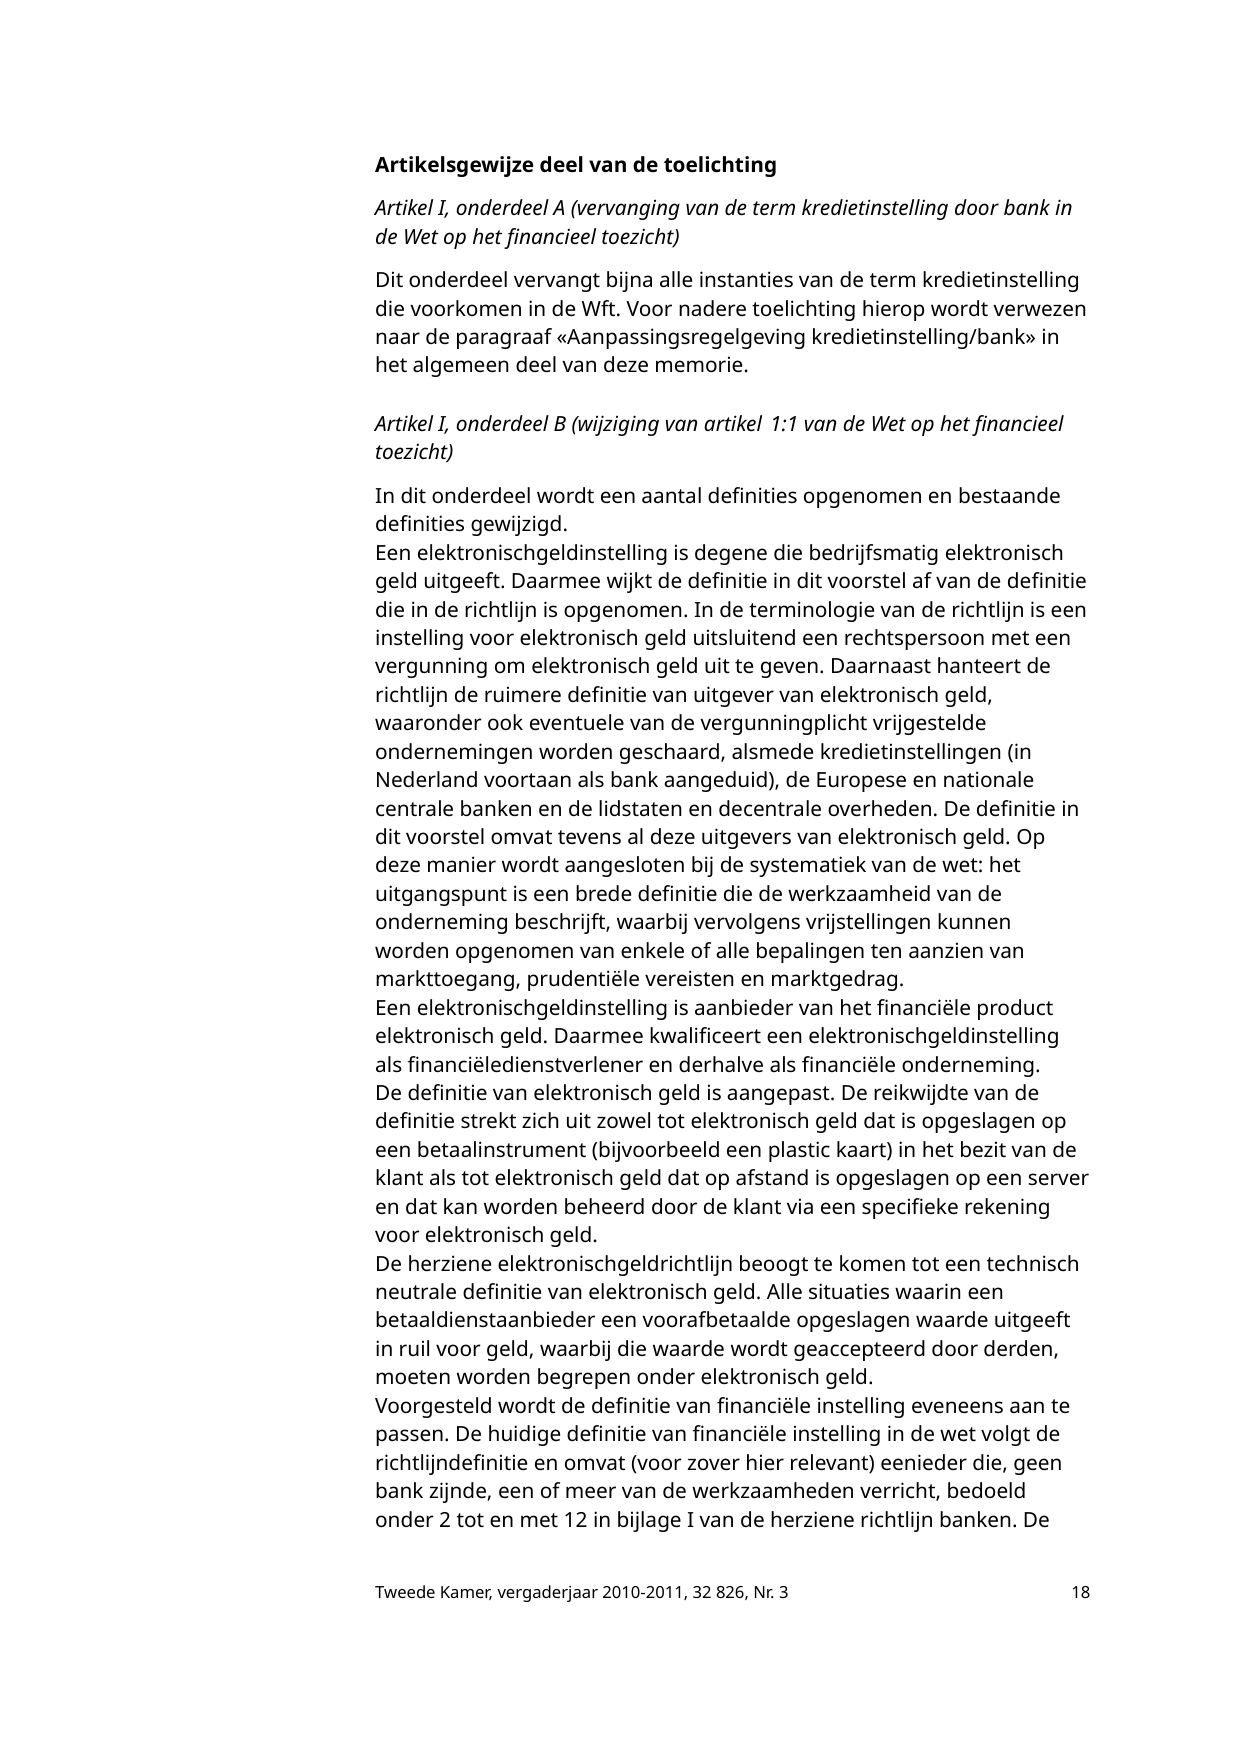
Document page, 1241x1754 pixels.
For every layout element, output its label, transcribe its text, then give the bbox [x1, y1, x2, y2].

table_header Artikel in lagere regelgeving [852, 150, 1090, 203]
table_cell 23 [375, 203, 613, 261]
text Artikel I, onderdeel A (vervanging van de term kredietinstelling door bank in de Wet op het financieel toezicht) [375, 363, 1090, 420]
text Artikelsgewijze deel van de toelichting [375, 319, 1090, 348]
table_cell [852, 203, 1090, 261]
text Artikel I, onderdeel B (wijziging van artikel 1:1 van de Wet op het financieel toezicht) [375, 579, 1090, 636]
text Een elektronischgeldinstelling is aanbieder van het financiële product elektronisch geld. Daarmee kwalificeert een elektronischgeldinstelling als financiëledienstverlener en derhalve als financiële onderneming. [375, 1162, 1090, 1248]
text Een elektronischgeldinstelling is degene die bedrijfsmatig elektronisch geld uitgeeft. Daarmee wijkt de definitie in dit voorstel af van de definitie die in de richtlijn is opgenomen. In de terminologie van de richtlijn is een instelling voor elektronisch geld uitsluitend een rechtspersoon met een vergunning om elektronisch geld uit te geven. Daarnaast hanteert de richtlijn de ruimere definitie van uitgever van elektronisch geld, waaronder ook eventuele van de vergunningplicht vrijgestelde ondernemingen worden geschaard, alsmede kredietinstellingen (in Nederland voortaan als bank aangeduid), de Europese en nationale centrale banken en de lidstaten en decentrale overheden. De definitie in dit voorstel omvat tevens al deze uitgevers van elektronisch geld. Op deze manier wordt aangesloten bij de systematiek van de wet: het uitgangspunt is een brede definitie die de werkzaamheid van de onderneming beschrijft, waarbij vervolgens vrijstellingen kunnen worden opgenomen van enkele of alle bepalingen ten aanzien van markttoegang, prudentiële vereisten en marktgedrag. [375, 707, 1090, 1162]
table_cell Nvt [613, 203, 852, 261]
text Dit onderdeel vervangt bijna alle instanties van de term kredietinstelling die voorkomen in de Wft. Voor nadere toelichting hierop wordt verwezen naar de paragraaf «Aanpassingsregelgeving kredietinstelling/bank» in het algemeen deel van deze memorie. [375, 435, 1090, 549]
text De definitie van elektronisch geld is aangepast. De reikwijdte van de definitie strekt zich uit zowel tot elektronisch geld dat is opgeslagen op een betaalinstrument (bijvoorbeeld een plastic kaart) in het bezit van de klant als tot elektronisch geld dat op afstand is opgeslagen op een server en dat kan worden beheerd door de klant via een specifieke rekening voor elektronisch geld. [375, 1248, 1090, 1418]
text In dit onderdeel wordt een aantal definities opgenomen en bestaande definities gewijzigd. [375, 651, 1090, 707]
table_header Artikel in wet [613, 150, 852, 203]
text De herziene elektronischgeldrichtlijn beoogt te komen tot een technisch neutrale definitie van elektronisch geld. Alle situaties waarin een betaaldienstaanbieder een voorafbetaalde opgeslagen waarde uitgeeft in ruil voor geld, waarbij die waarde wordt geaccepteerd door derden, moeten worden begrepen onder elektronisch geld. [375, 1418, 1090, 1532]
table_header Artikel in RL [375, 150, 613, 203]
